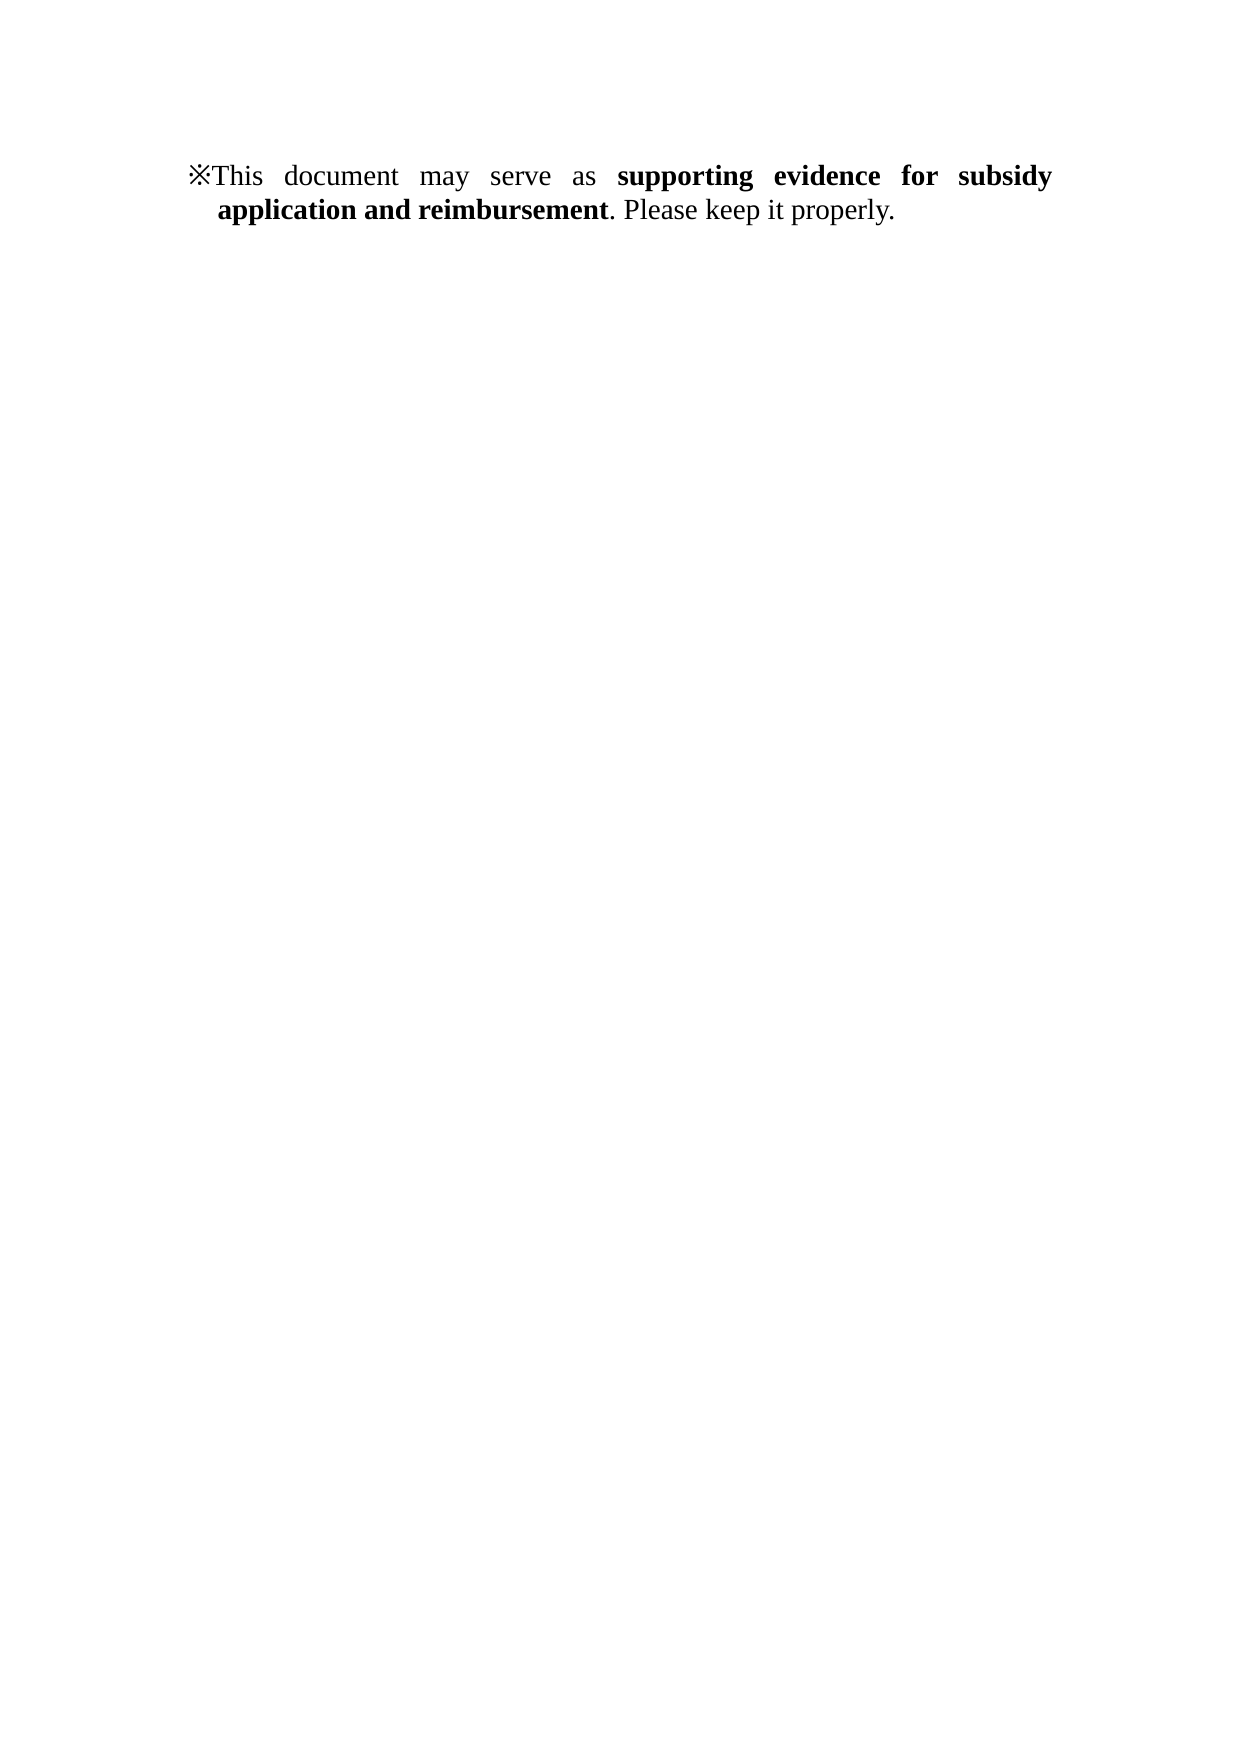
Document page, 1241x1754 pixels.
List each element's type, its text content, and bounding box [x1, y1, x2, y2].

text ※This document may serve as supporting evidence for subsidy application and reimbursement. Please keep it properly. [188, 158, 1053, 225]
